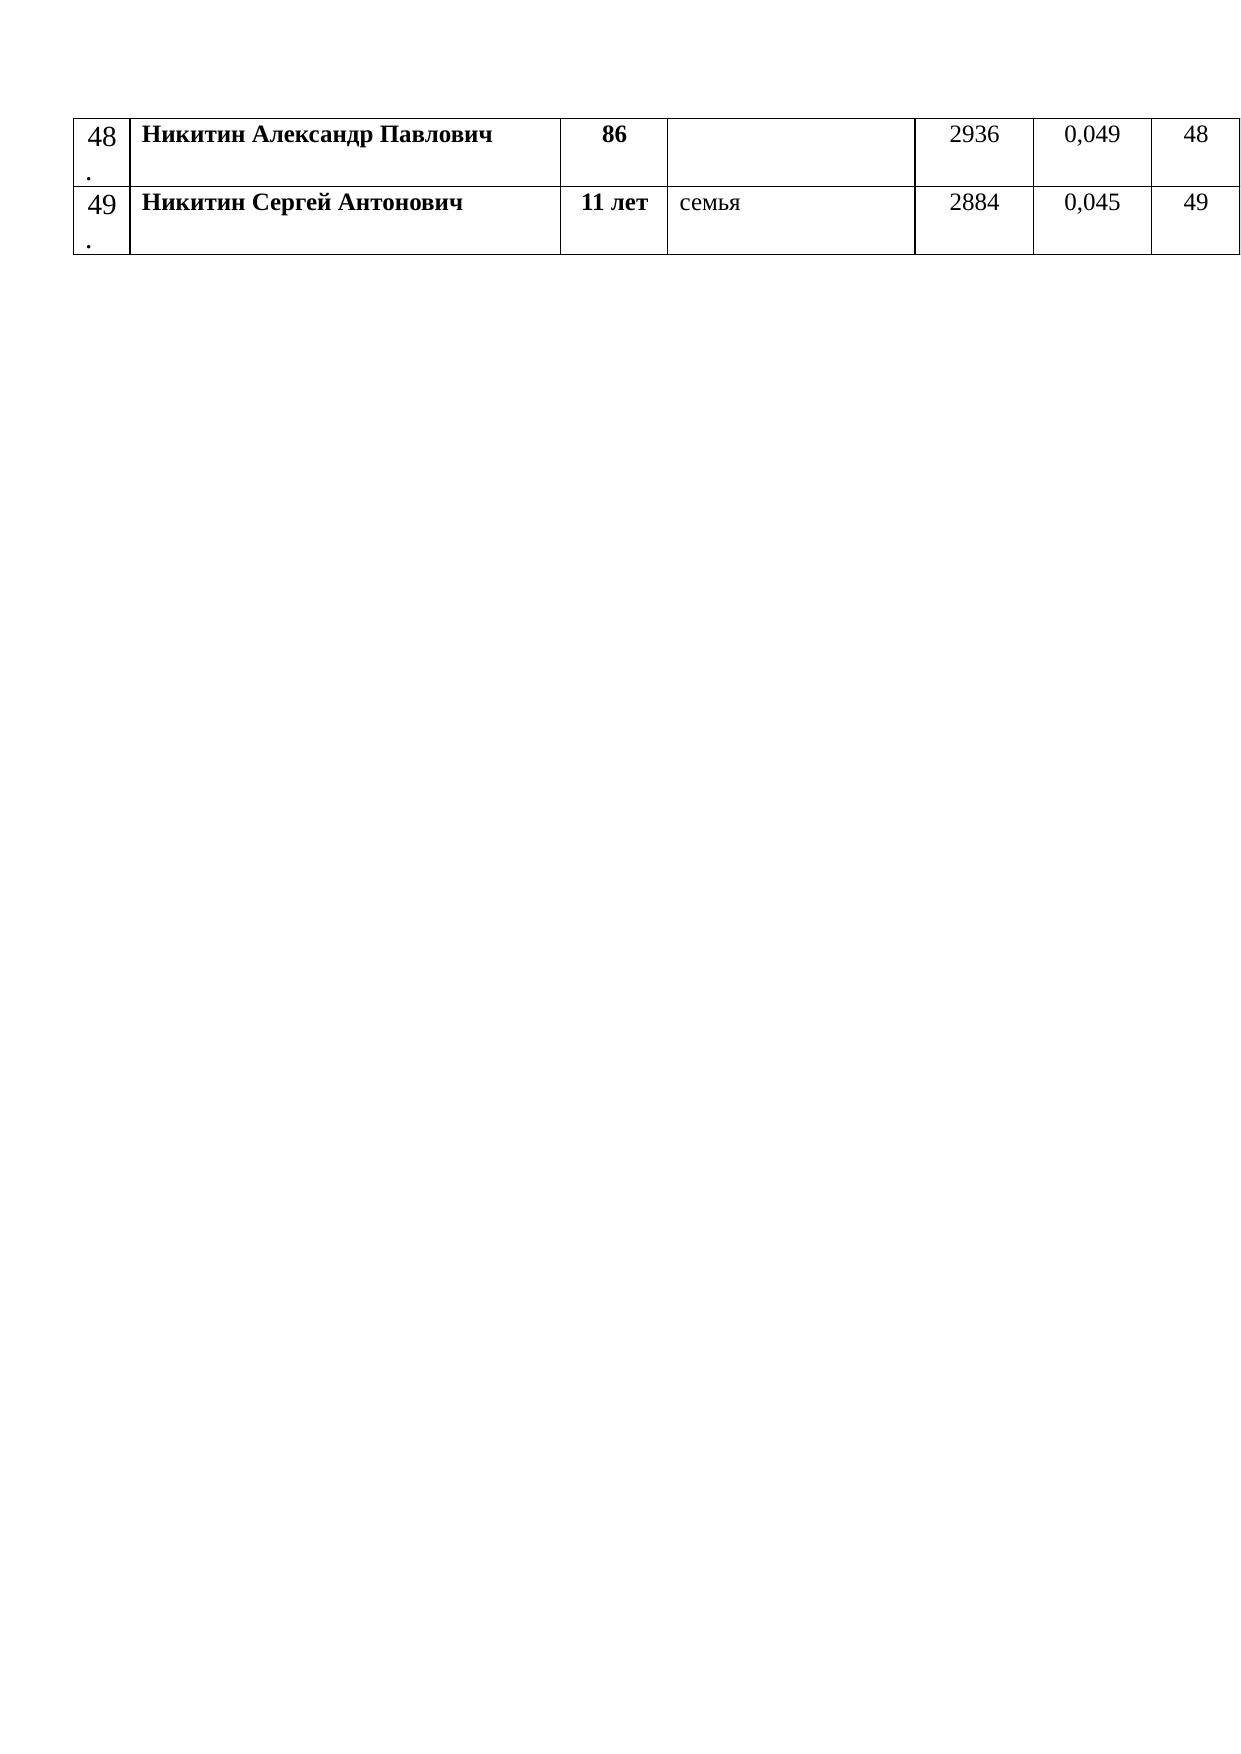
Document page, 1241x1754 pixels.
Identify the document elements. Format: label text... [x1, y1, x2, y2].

table_cell 11 лет [561, 187, 667, 254]
table_cell 0,045 [1034, 187, 1151, 254]
table_cell [668, 119, 914, 186]
table_cell 2884 [916, 187, 1033, 254]
table_cell [74, 187, 129, 254]
table_cell Никитин Александр Павлович [131, 119, 560, 186]
table_cell [74, 119, 129, 186]
table_cell 0,049 [1034, 119, 1151, 186]
table_cell Никитин Сергей Антонович [131, 187, 560, 254]
table_cell 49 [1152, 187, 1239, 254]
table_cell 48 [1152, 119, 1239, 186]
table_cell 86 [561, 119, 667, 186]
table_cell 2936 [916, 119, 1033, 186]
table_cell семья [668, 187, 914, 254]
